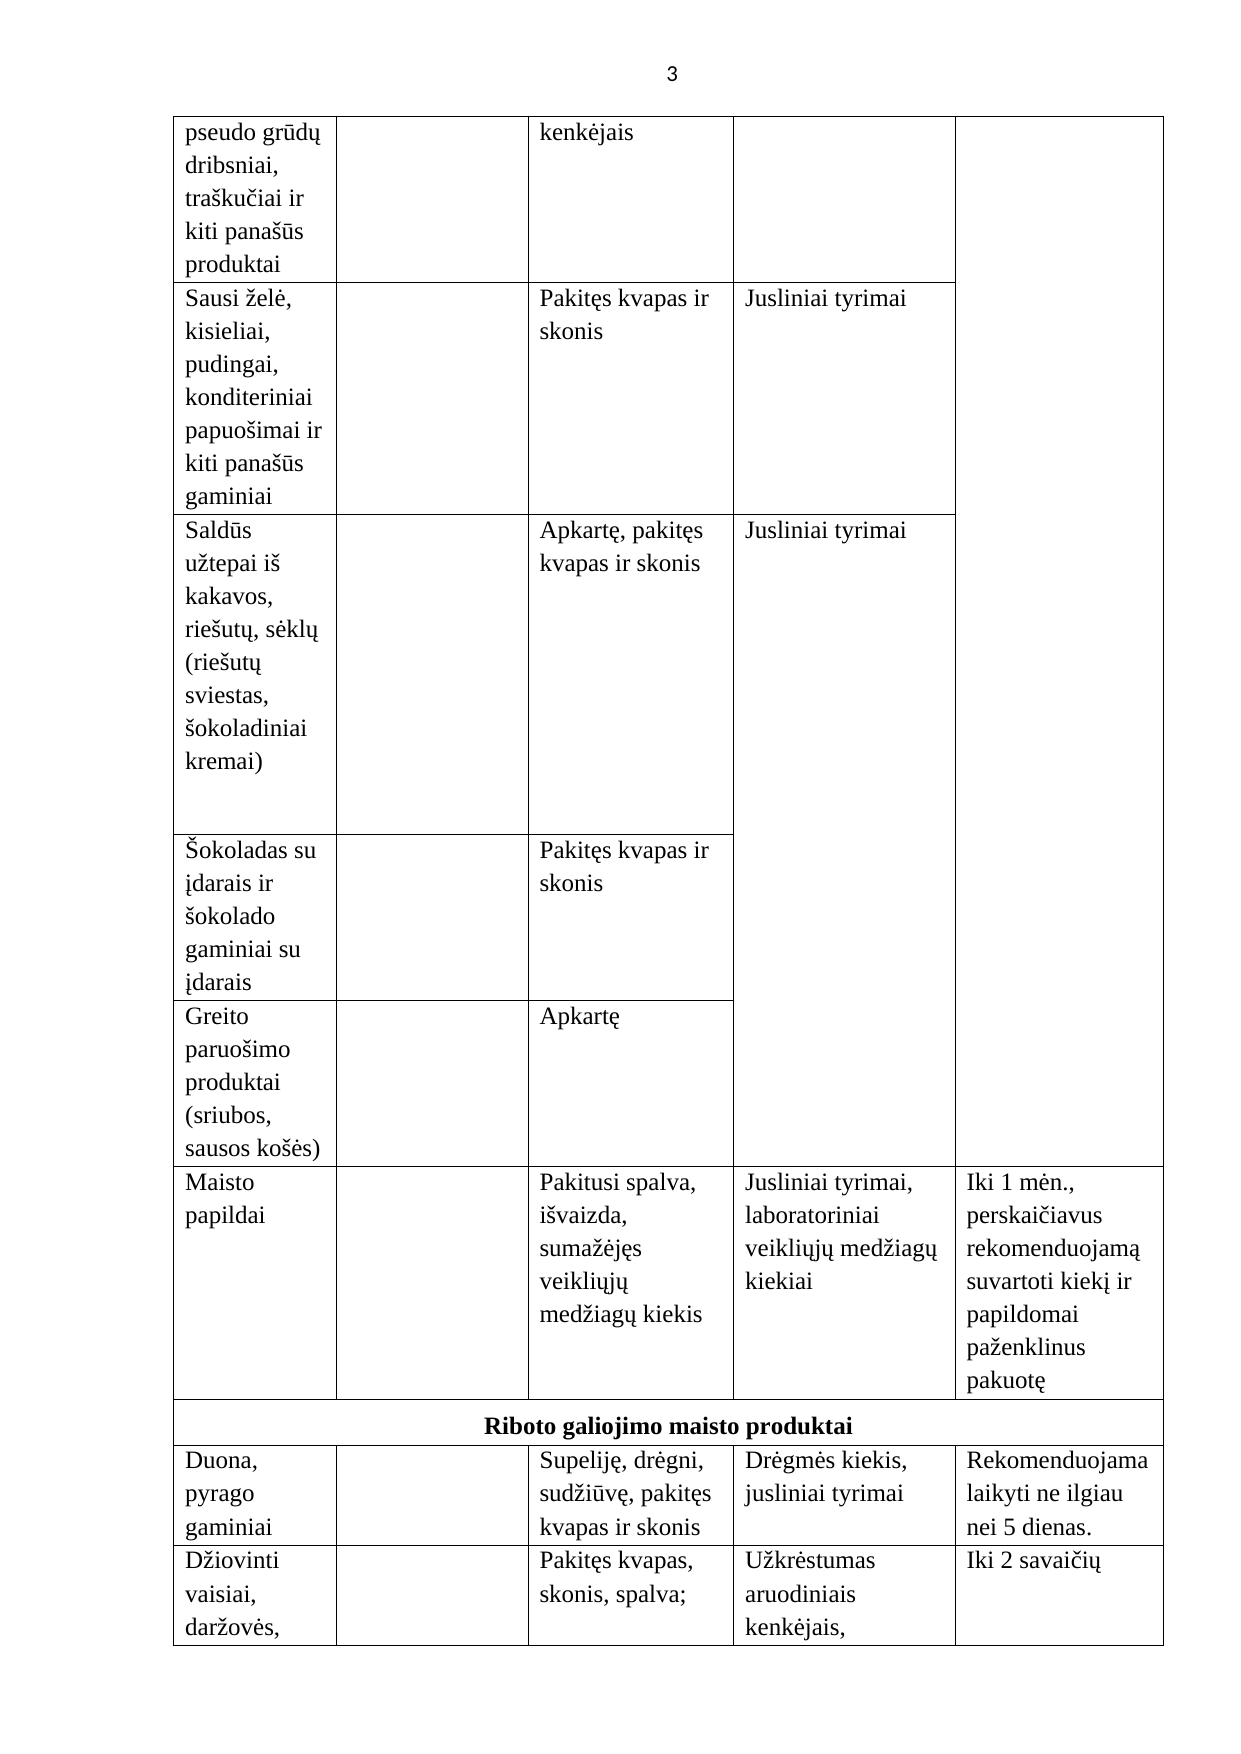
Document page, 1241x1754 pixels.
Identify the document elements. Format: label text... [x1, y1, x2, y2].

table_cell Drėgmės kiekis, jusliniai tyrimai [734, 1446, 955, 1544]
table_cell Riboto galiojimo maisto produktai [174, 1400, 1163, 1444]
table_cell [956, 117, 1163, 1166]
table_cell Iki 2 savaičių [956, 1546, 1163, 1645]
table_cell Maisto papildai [174, 1167, 336, 1398]
table_cell Sausi želė, kisieliai, pudingai, konditeriniai papuošimai ir kiti panašūs gaminiai [174, 283, 336, 514]
table_cell Pakitęs kvapas, skonis, spalva; [529, 1546, 733, 1645]
table_cell [734, 117, 955, 282]
table_cell Jusliniai tyrimai [734, 283, 955, 514]
table_cell [337, 117, 528, 282]
table_cell Iki 1 mėn., perskaičiavus rekomenduojamą suvartoti kiekį ir papildomai paženklinus pakuotę [956, 1167, 1163, 1398]
table_cell [337, 515, 528, 834]
table_cell [337, 1546, 528, 1645]
table_cell Duona, pyrago gaminiai [174, 1446, 336, 1544]
table_cell [337, 1167, 528, 1398]
table_cell Supeliję, drėgni, sudžiūvę, pakitęs kvapas ir skonis [529, 1446, 733, 1544]
table_cell Užkrėstumas aruodiniais kenkėjais, [734, 1546, 955, 1645]
table_cell Šokoladas su įdarais ir šokolado gaminiai su įdarais [174, 835, 336, 1000]
table_cell [337, 1001, 528, 1166]
table_cell Rekomenduojama laikyti ne ilgiau nei 5 dienas. [956, 1446, 1163, 1544]
table_cell Apkartę [529, 1001, 733, 1166]
table_cell Pakitęs kvapas ir skonis [529, 283, 733, 514]
table_cell Pakitęs kvapas ir skonis [529, 835, 733, 1000]
table_cell kenkėjais [529, 117, 733, 282]
table_cell Apkartę, pakitęs kvapas ir skonis [529, 515, 733, 834]
table_cell Jusliniai tyrimai, laboratoriniai veikliųjų medžiagų kiekiai [734, 1167, 955, 1398]
table_cell pseudo grūdų dribsniai, traškučiai ir kiti panašūs produktai [174, 117, 336, 282]
table_cell [337, 835, 528, 1000]
table_cell Greito paruošimo produktai (sriubos, sausos košės) [174, 1001, 336, 1166]
table_cell [337, 1446, 528, 1544]
table_cell Jusliniai tyrimai [734, 515, 955, 1166]
table_cell [337, 283, 528, 514]
table_cell Džiovinti vaisiai, daržovės, [174, 1546, 336, 1645]
table_cell Saldūs užtepai iš kakavos, riešutų, sėklų (riešutų sviestas, šokoladiniai kremai) [174, 515, 336, 834]
table_cell Pakitusi spalva, išvaizda, sumažėjęs veikliųjų medžiagų kiekis [529, 1167, 733, 1398]
